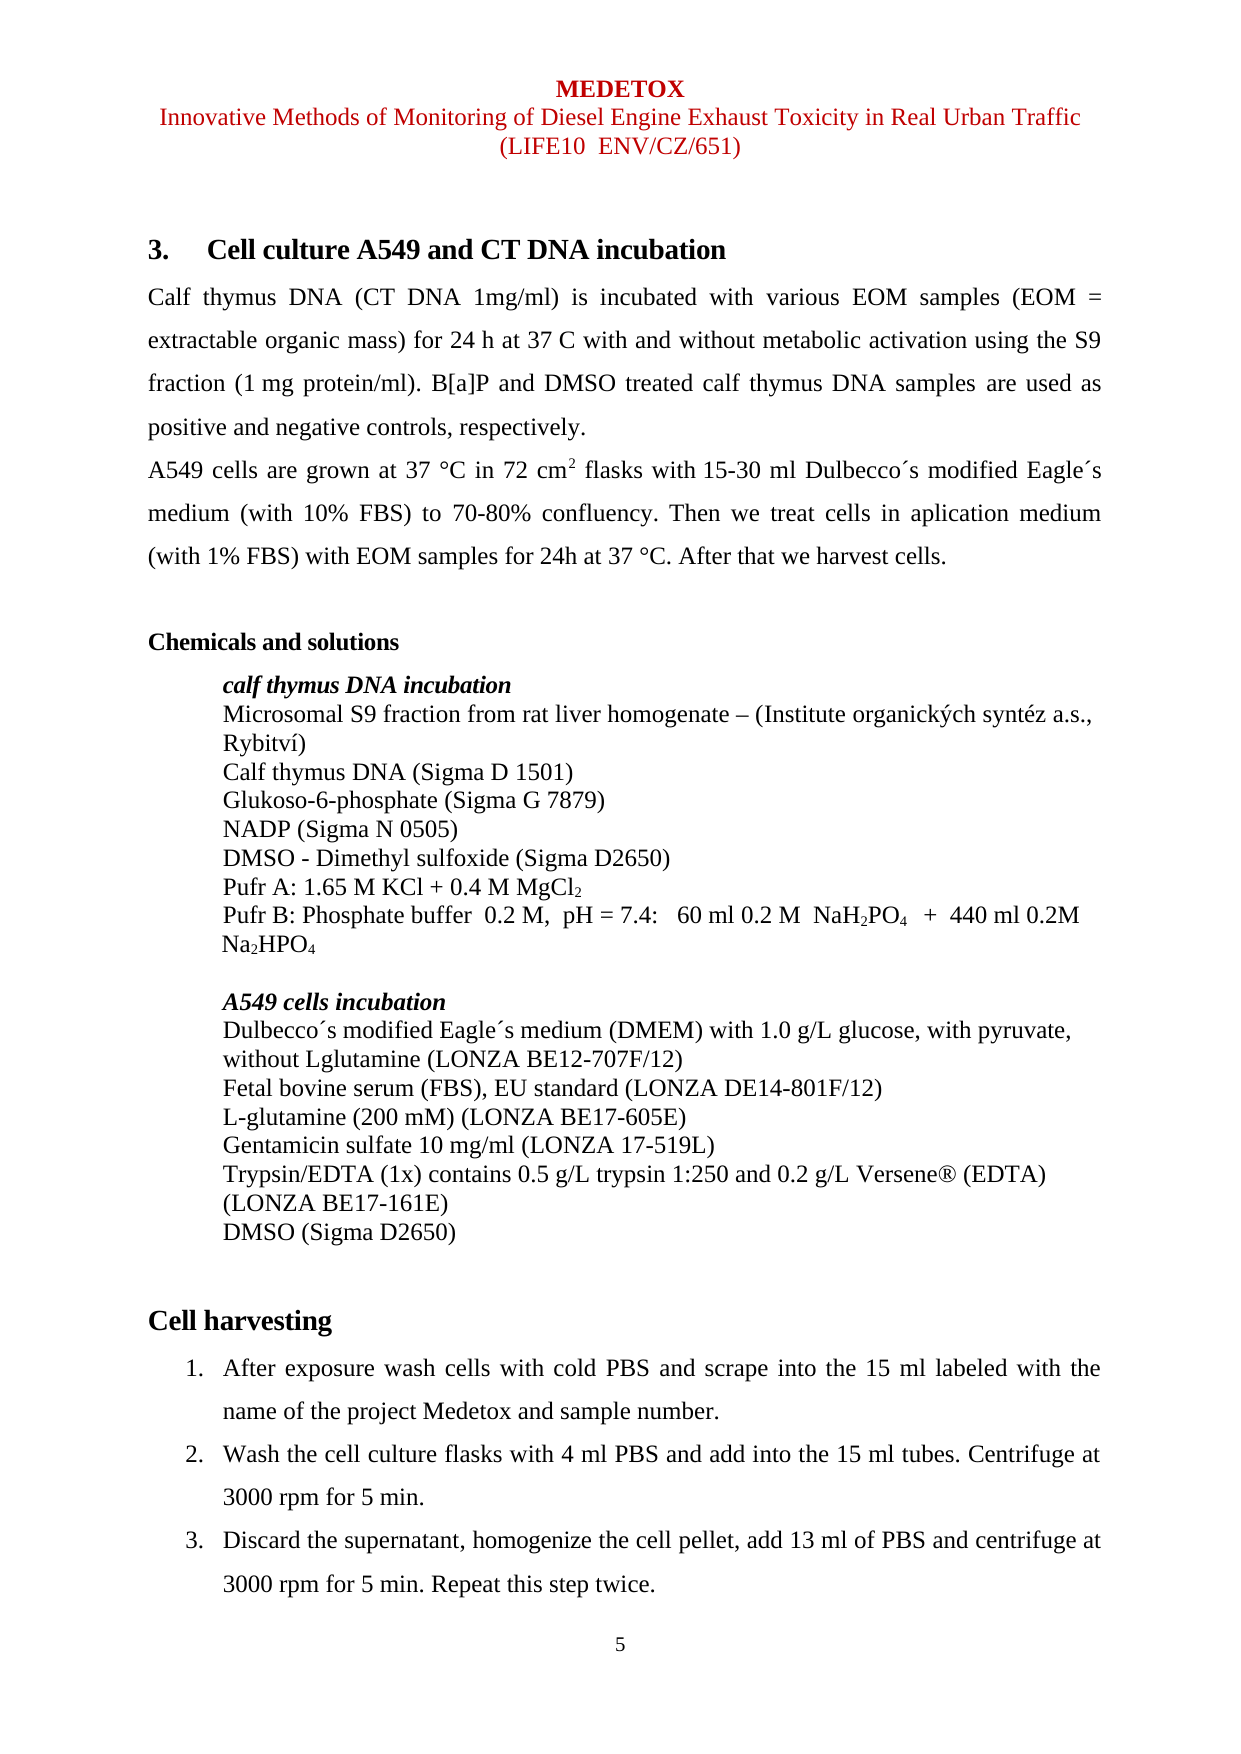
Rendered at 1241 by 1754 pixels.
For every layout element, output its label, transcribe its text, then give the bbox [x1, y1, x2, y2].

text Gentamicin sulfate 10 mg/ml (LONZA 17-519L) [223, 1130, 1093, 1159]
text Chemicals and solutions [148, 627, 1093, 656]
text Dulbecco´s modified Eagle´s medium (DMEM) with 1.0 g/L glucose, with pyruvate, without Lglutamine (LONZA BE12-707F/12) [223, 1015, 1093, 1073]
text Fetal bovine serum (FBS), EU standard (LONZA DE14-801F/12) [223, 1073, 1093, 1102]
text Microsomal S9 fraction from rat liver homogenate – (Institute organických syntéz a.s., Rybitví) [148, 699, 1093, 757]
text L-glutamine (200 mM) (LONZA BE17-605E) [223, 1102, 1093, 1130]
text DMSO - Dimethyl sulfoxide (Sigma D2650) [176, 843, 1064, 872]
text Calf thymus DNA (Sigma D 1501) [223, 757, 1093, 785]
text Cell harvesting [148, 1303, 1102, 1336]
list Cell culture A549 and CT DNA incubation [148, 232, 1093, 265]
text A549 cells are grown at 37 °C in 72 cm2 flasks with 15-30 ml Dulbecco´s modified Eagle´s medium (with 10% FBS) to 70-80% confluency. Then we treat cells in aplication medium (with 1% FBS) with EOM samples for 24h at 37 °C. After that we harvest cells. [148, 455, 1102, 570]
text A549 cells incubation [176, 987, 1146, 1015]
text NADP (Sigma N 0505) [223, 814, 1146, 843]
text DMSO (Sigma D2650) [223, 1217, 1093, 1245]
text Glukoso-6-phosphate (Sigma G 7879) [176, 785, 1146, 814]
text Pufr B: Phosphate buffer 0.2 M, pH = 7.4: 60 ml 0.2 M NaH2PO4 + 440 ml 0.2M Na2HPO4 [221, 900, 1146, 958]
list After exposure wash cells with cold PBS and scrape into the 15 ml labeled with the name of the project Medetox and sample number. [185, 1353, 1102, 1425]
text Pufr A: 1.65 M KCl + 0.4 M MgCl2 [176, 872, 1146, 900]
list Discard the supernatant, homogenize the cell pellet, add 13 ml of PBS and centrifuge at 3000 rpm for 5 min. Repeat this step twice. [185, 1526, 1102, 1597]
text Calf thymus DNA (CT DNA 1mg/ml) is incubated with various EOM samples (EOM = extractable organic mass) for 24 h at 37 C with and without metabolic activation using the S9 fraction (1 mg protein/ml). B[a]P and DMSO treated calf thymus DNA samples are used as positive and negative controls, respectively. [148, 282, 1102, 440]
text calf thymus DNA incubation [148, 670, 1093, 699]
list Wash the cell culture flasks with 4 ml PBS and add into the 15 ml tubes. Centrifuge at 3000 rpm for 5 min. [185, 1439, 1102, 1511]
text Trypsin/EDTA (1x) contains 0.5 g/L trypsin 1:250 and 0.2 g/L Versene® (EDTA) (LONZA BE17-161E) [223, 1159, 1093, 1217]
